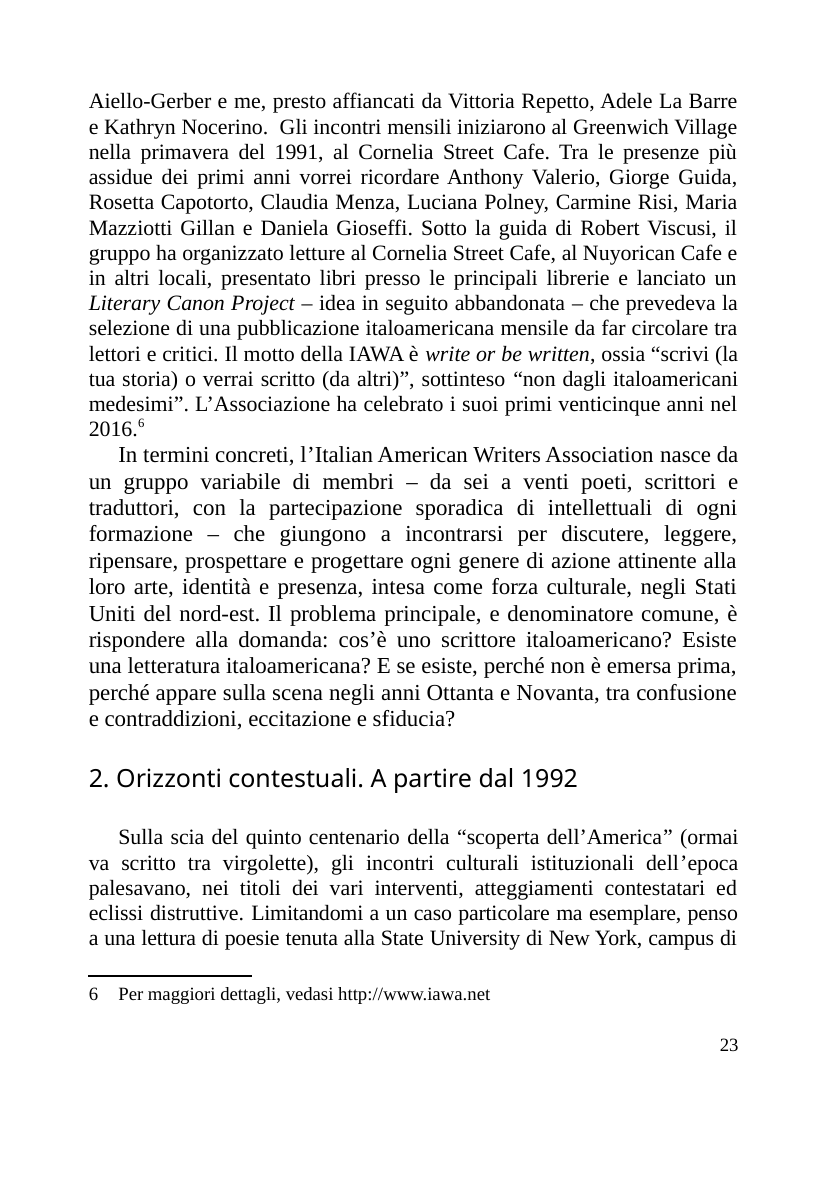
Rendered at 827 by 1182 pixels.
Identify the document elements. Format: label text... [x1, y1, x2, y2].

text Aiello-Gerber e me, presto affiancati da Vittoria Repetto, Adele La Barre e Kathryn Nocerino. Gli incontri mensili iniziarono al Greenwich Village nella primavera del 1991, al Cornelia Street Cafe. Tra le presenze più assidue dei primi anni vorrei ricordare Anthony Valerio, Giorge Guida, Rosetta Capotorto, Claudia Menza, Luciana Polney, Carmine Risi, Maria Mazziotti Gillan e Daniela Gioseffi. Sotto la guida di Robert Viscusi, il gruppo ha organizzato letture al Cornelia Street Cafe, al Nuyorican Cafe e in altri locali, presentato libri presso le principali librerie e lanciato un Literary Canon Project – idea in seguito abbandonata – che prevedeva la selezione di una pubblicazione italoamericana mensile da far circolare tra lettori e critici. Il motto della IAWA è write or be written, ossia “scrivi (la tua storia) o verrai scritto (da altri)”, sottinteso “non dagli italoamericani medesimi”. L’Associazione ha celebrato i suoi primi venticinque anni nel 2016. [88, 88, 738, 441]
text Per maggiori dettagli, vedasi http://www.iawa.net [88, 982, 738, 1004]
text Sulla scia del quinto centenario della “scoperta dell’America” (ormai va scritto tra virgolette), gli incontri culturali istituzionali dell’epoca palesavano, nei titoli dei vari interventi, atteggiamenti contestatari ed eclissi distruttive. Limitandomi a un caso particolare ma esemplare, penso a una lettura di poesie tenuta alla State University di New York, campus di [88, 824, 738, 950]
text 2. Orizzonti contestuali. A partire dal 1992 [88, 761, 738, 795]
text In termini concreti, l’Italian American Writers Association nasce da un gruppo variabile di membri – da sei a venti poeti, scrittori e traduttori, con la partecipazione sporadica di intellettuali di ogni formazione – che giungono a incontrarsi per discutere, leggere, ripensare, prospettare e progettare ogni genere di azione attinente alla loro arte, identità e presenza, intesa come forza culturale, negli Stati Uniti del nord-est. Il problema principale, e denominatore comune, è rispondere alla domanda: cos’è uno scrittore italoamericano? Esiste una letteratura italoamericana? E se esiste, perché non è emersa prima, perché appare sulla scena negli anni Ottanta e Novanta, tra confusione e contraddizioni, eccitazione e sfiducia? [88, 441, 738, 731]
